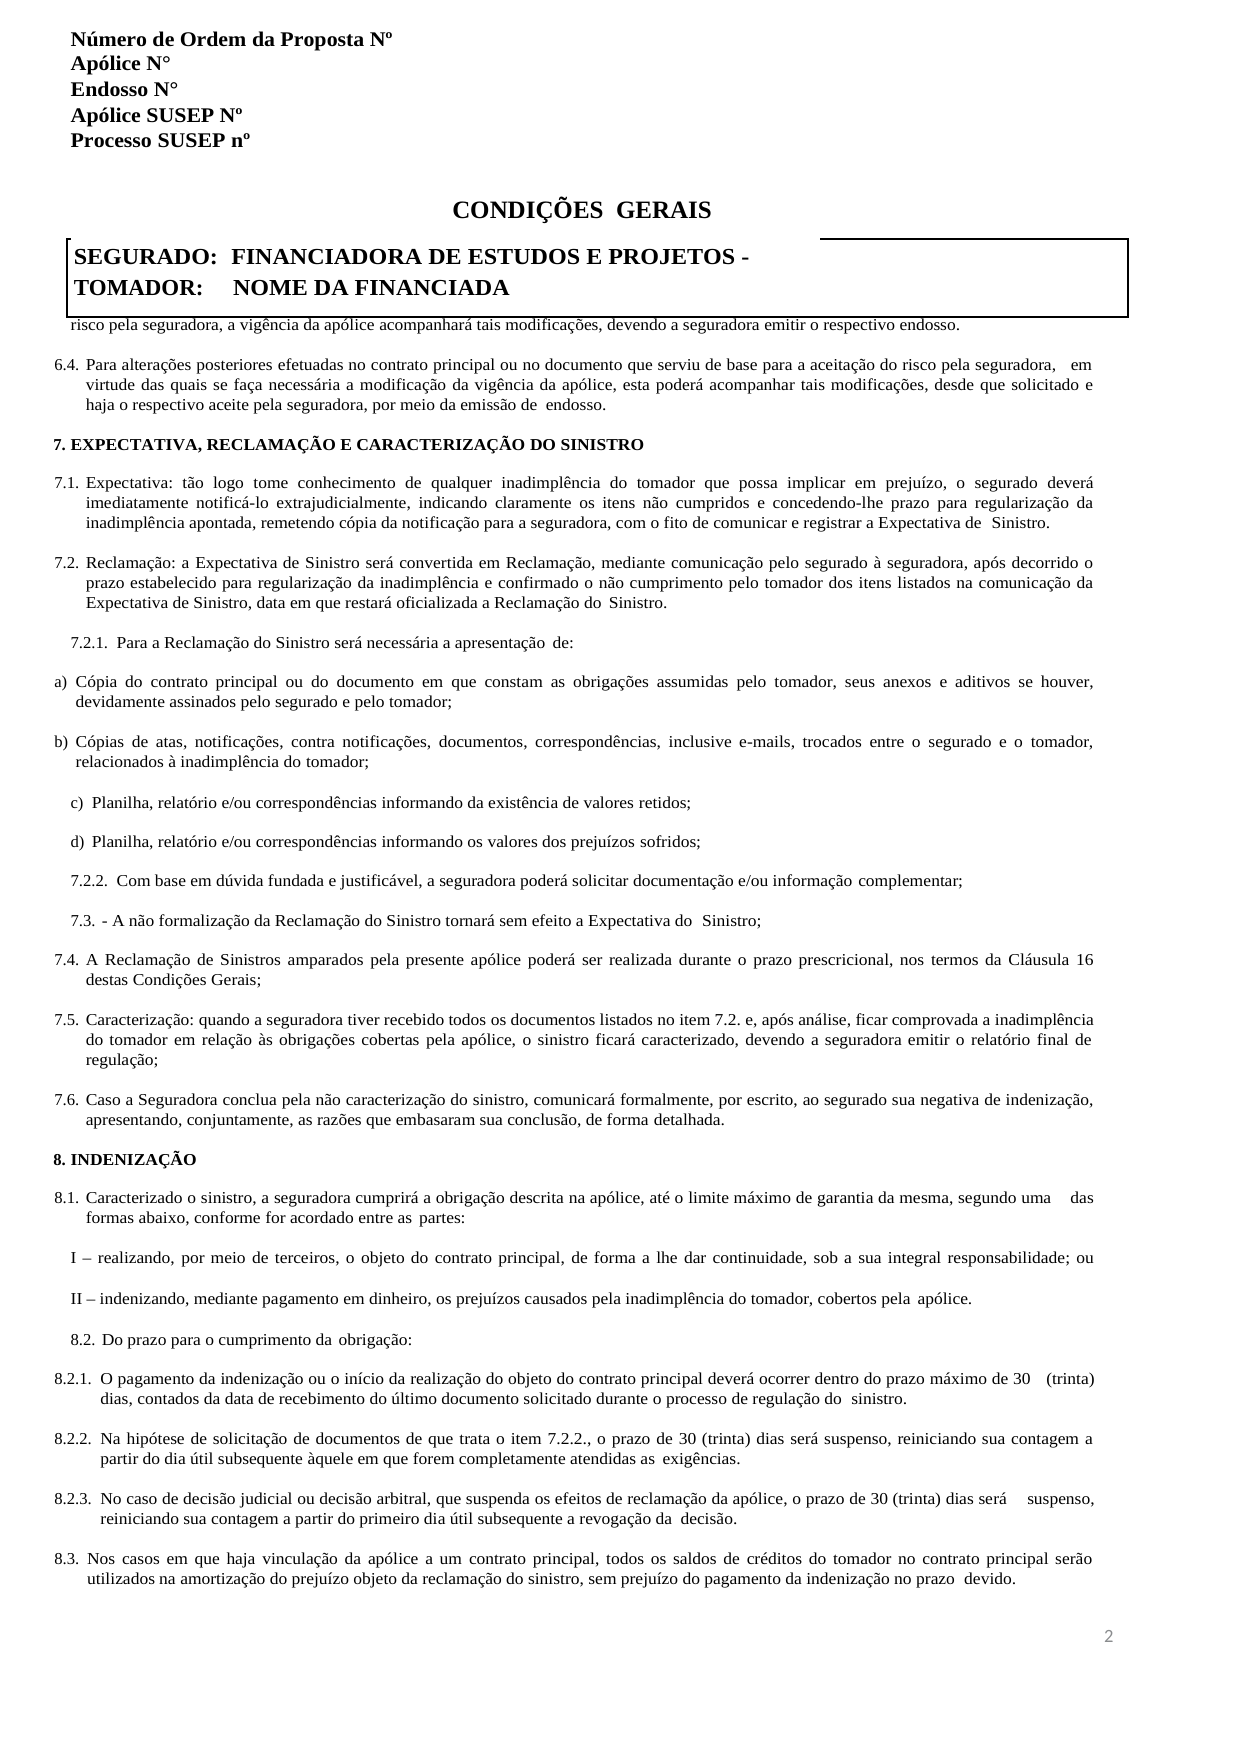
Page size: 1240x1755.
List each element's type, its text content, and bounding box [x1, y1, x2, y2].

list Caso a Seguradora conclua pela não caracterização do sinistro, comunicará formalmente, por escrito, ao segurado sua negativa de indenização, apresentando, conjuntamente, as razões que embasaram sua conclusão, de forma detalhada. [54, 1090, 1095, 1129]
list Para alterações posteriores efetuadas no contrato principal ou no documento que serviu de base para a aceitação do risco pela seguradora, em virtude das quais se faça necessária a modificação da vigência da apólice, esta poderá acompanhar tais modificações, desde que solicitado e haja o respectivo aceite pela seguradora, por meio da emissão de endosso. [54, 355, 1095, 414]
list Para a Reclamação do Sinistro será necessária a apresentação de: [70, 633, 1139, 652]
text I – realizando, por meio de terceiros, o objeto do contrato principal, de forma a lhe dar continuidade, sob a sua integral responsabilidade; ou II – indenizando, mediante pagamento em dinheiro, os prejuízos causados pela inadimplência do tomador, cobertos pela apólice. [70, 1248, 1095, 1308]
list Caracterizado o sinistro, a seguradora cumprirá a obrigação descrita na apólice, até o limite máximo de garantia da mesma, segundo uma das formas abaixo, conforme for acordado entre as partes: [54, 1188, 1095, 1227]
list Caracterização: quando a seguradora tiver recebido todos os documentos listados no item 7.2. e, após análise, ficar comprovada a inadimplência do tomador em relação às obrigações cobertas pela apólice, o sinistro ficará caracterizado, devendo a seguradora emitir o relatório final de regulação; [54, 1010, 1095, 1069]
list Planilha, relatório e/ou correspondências informando da existência de valores retidos; [70, 792, 1139, 812]
list - A não formalização da Reclamação do Sinistro tornará sem efeito a Expectativa do Sinistro; [70, 911, 1139, 930]
list INDENIZAÇÃO [53, 1150, 1139, 1169]
list Com base em dúvida fundada e justificável, a seguradora poderá solicitar documentação e/ou informação complementar; [70, 871, 1139, 890]
list Na hipótese de solicitação de documentos de que trata o item 7.2.2., o prazo de 30 (trinta) dias será suspenso, reiniciando sua contagem a partir do dia útil subsequente àquele em que forem completamente atendidas as exigências. [54, 1429, 1095, 1468]
text risco pela seguradora, a vigência da apólice acompanhará tais modificações, devendo a seguradora emitir o respectivo endosso. [70, 317, 1139, 334]
list Do prazo para o cumprimento da obrigação: [70, 1329, 1139, 1349]
list Nos casos em que haja vinculação da apólice a um contrato principal, todos os saldos de créditos do tomador no contrato principal serão utilizados na amortização do prejuízo objeto da reclamação do sinistro, sem prejuízo do pagamento da indenização no prazo devido. [54, 1549, 1095, 1588]
list EXPECTATIVA, RECLAMAÇÃO E CARACTERIZAÇÃO DO SINISTRO [53, 434, 1139, 453]
list Reclamação: a Expectativa de Sinistro será convertida em Reclamação, mediante comunicação pelo segurado à seguradora, após decorrido o prazo estabelecido para regularização da inadimplência e confirmado o não cumprimento pelo tomador dos itens listados na comunicação da Expectativa de Sinistro, data em que restará oficializada a Reclamação do Sinistro. [54, 553, 1095, 612]
list No caso de decisão judicial ou decisão arbitral, que suspenda os efeitos de reclamação da apólice, o prazo de 30 (trinta) dias será suspenso, reiniciando sua contagem a partir do primeiro dia útil subsequente a revogação da decisão. [54, 1489, 1095, 1528]
list Cópias de atas, notificações, contra notificações, documentos, correspondências, inclusive e-mails, trocados entre o segurado e o tomador, relacionados à inadimplência do tomador; [54, 732, 1095, 771]
list Planilha, relatório e/ou correspondências informando os valores dos prejuízos sofridos; [70, 832, 1139, 851]
list O pagamento da indenização ou o início da realização do objeto do contrato principal deverá ocorrer dentro do prazo máximo de 30 (trinta) dias, contados da data de recebimento do último documento solicitado durante o processo de regulação do sinistro. [54, 1369, 1095, 1408]
list Expectativa: tão logo tome conhecimento de qualquer inadimplência do tomador que possa implicar em prejuízo, o segurado deverá imediatamente notificá-lo extrajudicialmente, indicando claramente os itens não cumpridos e concedendo-lhe prazo para regularização da inadimplência apontada, remetendo cópia da notificação para a seguradora, com o fito de comunicar e registrar a Expectativa de Sinistro. [54, 473, 1095, 532]
list A Reclamação de Sinistros amparados pela presente apólice poderá ser realizada durante o prazo prescricional, nos termos da Cláusula 16 destas Condições Gerais; [54, 950, 1095, 989]
list Cópia do contrato principal ou do documento em que constam as obrigações assumidas pelo tomador, seus anexos e aditivos se houver, devidamente assinados pelo segurado e pelo tomador; [54, 672, 1095, 711]
